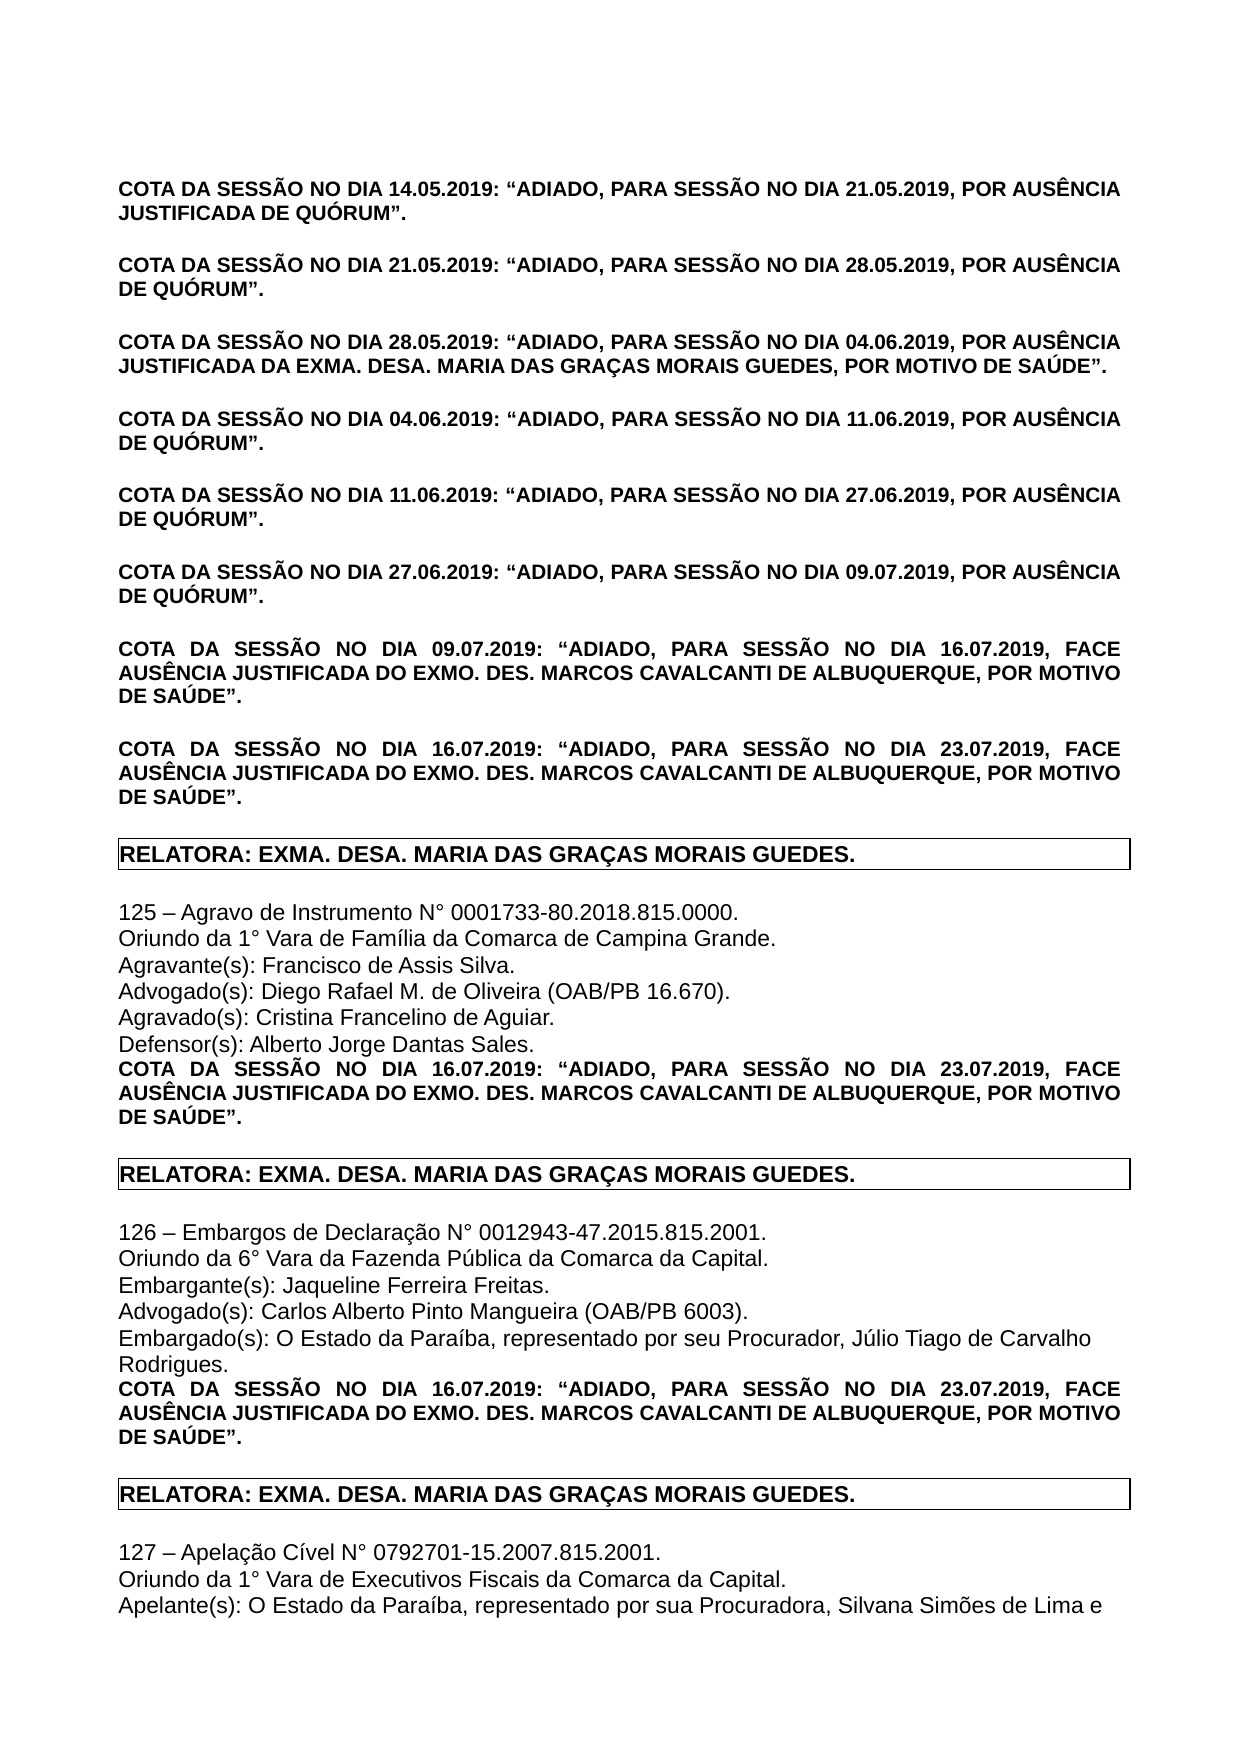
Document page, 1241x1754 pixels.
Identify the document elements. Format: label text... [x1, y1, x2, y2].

text COTA DA SESSÃO NO DIA 09.07.2019: “ADIADO, PARA SESSÃO NO DIA 16.07.2019, FACE AUSÊNCIA JUSTIFICADA DO EXMO. DES. MARCOS CAVALCANTI DE ALBUQUERQUE, POR MOTIVO DE SAÚDE”. [118, 636, 1122, 708]
text Advogado(s): Carlos Alberto Pinto Mangueira (OAB/PB 6003). [118, 1298, 1122, 1324]
text COTA DA SESSÃO NO DIA 28.05.2019: “ADIADO, PARA SESSÃO NO DIA 04.06.2019, POR AUSÊNCIA JUSTIFICADA DA EXMA. DESA. MARIA DAS GRAÇAS MORAIS GUEDES, POR MOTIVO DE SAÚDE”. [118, 330, 1122, 378]
text Agravante(s): Francisco de Assis Silva. [118, 952, 1122, 978]
text 126 – Embargos de Declaração N° 0012943-47.2015.815.2001. [118, 1219, 1122, 1245]
text Defensor(s): Alberto Jorge Dantas Sales. [118, 1031, 1122, 1057]
text RELATORA: EXMA. DESA. MARIA DAS GRAÇAS MORAIS GUEDES. [119, 1479, 1129, 1509]
text COTA DA SESSÃO NO DIA 16.07.2019: “ADIADO, PARA SESSÃO NO DIA 23.07.2019, FACE AUSÊNCIA JUSTIFICADA DO EXMO. DES. MARCOS CAVALCANTI DE ALBUQUERQUE, POR MOTIVO DE SAÚDE”. [118, 1057, 1122, 1129]
text COTA DA SESSÃO NO DIA 04.06.2019: “ADIADO, PARA SESSÃO NO DIA 11.06.2019, POR AUSÊNCIA DE QUÓRUM”. [118, 406, 1122, 454]
text RELATORA: EXMA. DESA. MARIA DAS GRAÇAS MORAIS GUEDES. [119, 1159, 1129, 1189]
text COTA DA SESSÃO NO DIA 21.05.2019: “ADIADO, PARA SESSÃO NO DIA 28.05.2019, POR AUSÊNCIA DE QUÓRUM”. [118, 253, 1122, 301]
text COTA DA SESSÃO NO DIA 14.05.2019: “ADIADO, PARA SESSÃO NO DIA 21.05.2019, POR AUSÊNCIA JUSTIFICADA DE QUÓRUM”. [118, 176, 1122, 224]
text Apelante(s): O Estado da Paraíba, representado por sua Procuradora, Silvana Simões de Lima e [118, 1592, 1122, 1618]
text 125 – Agravo de Instrumento N° 0001733-80.2018.815.0000. [118, 899, 1122, 925]
text Embargado(s): O Estado da Paraíba, representado por seu Procurador, Júlio Tiago de Carvalho Rodrigues. [118, 1324, 1122, 1377]
text Agravado(s): Cristina Francelino de Aguiar. [118, 1004, 1122, 1031]
text COTA DA SESSÃO NO DIA 16.07.2019: “ADIADO, PARA SESSÃO NO DIA 23.07.2019, FACE AUSÊNCIA JUSTIFICADA DO EXMO. DES. MARCOS CAVALCANTI DE ALBUQUERQUE, POR MOTIVO DE SAÚDE”. [118, 737, 1122, 809]
text COTA DA SESSÃO NO DIA 27.06.2019: “ADIADO, PARA SESSÃO NO DIA 09.07.2019, POR AUSÊNCIA DE QUÓRUM”. [118, 560, 1122, 608]
text 127 – Apelação Cível N° 0792701-15.2007.815.2001. [118, 1539, 1122, 1566]
text RELATORA: EXMA. DESA. MARIA DAS GRAÇAS MORAIS GUEDES. [119, 839, 1129, 869]
text Embargante(s): Jaqueline Ferreira Freitas. [118, 1272, 1122, 1298]
text COTA DA SESSÃO NO DIA 11.06.2019: “ADIADO, PARA SESSÃO NO DIA 27.06.2019, POR AUSÊNCIA DE QUÓRUM”. [118, 483, 1122, 531]
text Advogado(s): Diego Rafael M. de Oliveira (OAB/PB 16.670). [118, 978, 1122, 1004]
text Oriundo da 1° Vara de Família da Comarca de Campina Grande. [118, 925, 1122, 952]
text Oriundo da 6° Vara da Fazenda Pública da Comarca da Capital. [118, 1245, 1122, 1272]
text COTA DA SESSÃO NO DIA 16.07.2019: “ADIADO, PARA SESSÃO NO DIA 23.07.2019, FACE AUSÊNCIA JUSTIFICADA DO EXMO. DES. MARCOS CAVALCANTI DE ALBUQUERQUE, POR MOTIVO DE SAÚDE”. [118, 1377, 1122, 1449]
text Oriundo da 1° Vara de Executivos Fiscais da Comarca da Capital. [118, 1566, 1122, 1592]
